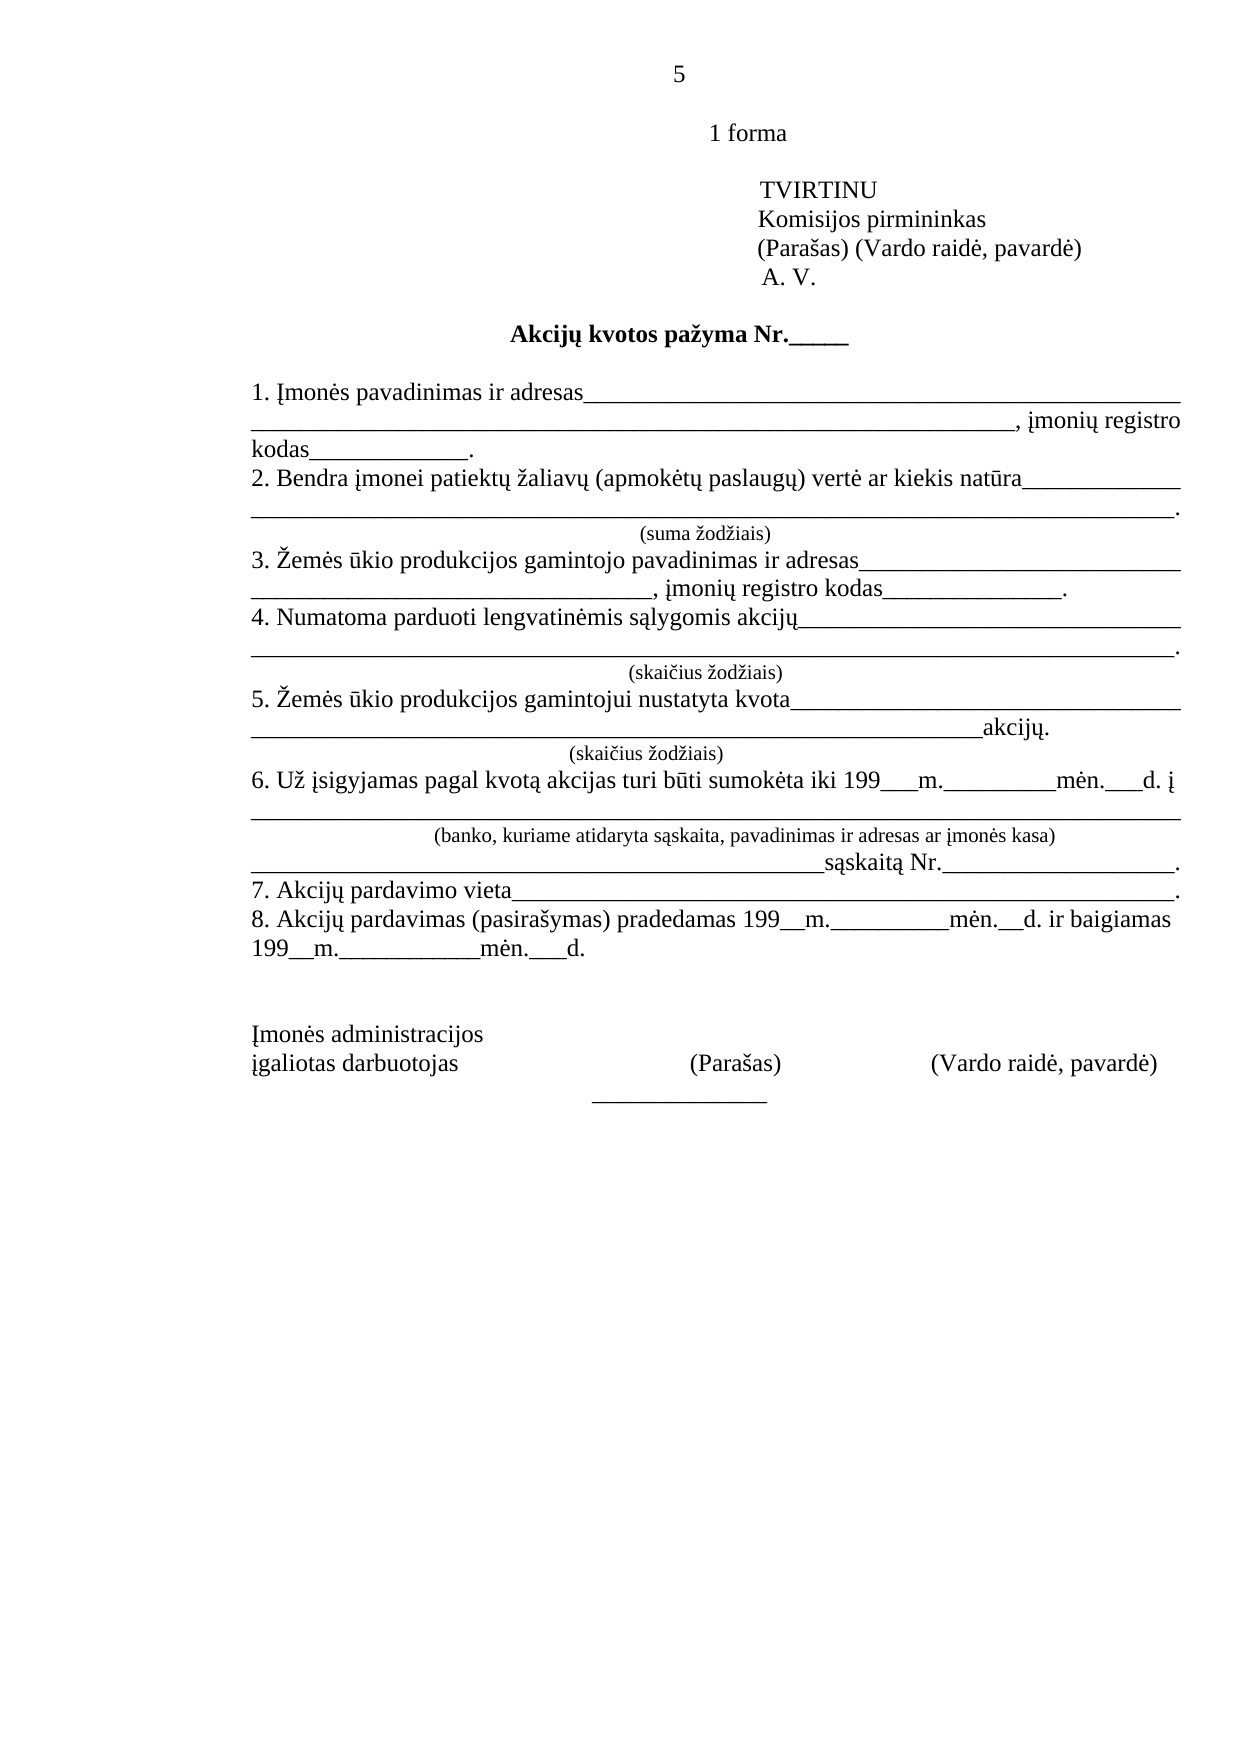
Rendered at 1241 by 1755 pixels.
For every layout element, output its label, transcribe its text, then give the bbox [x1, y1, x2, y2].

text , įmonių registro [177, 406, 1181, 434]
text 1 forma [177, 118, 1181, 147]
text sąskaitą Nr. . [177, 847, 1181, 876]
text 8. Akcijų pardavimas (pasirašymas) pradedamas 199__m. mėn.__d. ir baigiamas [177, 904, 1181, 933]
text 6. Už įsigyjamas pagal kvotą akcijas turi būti sumokėta iki 199___m. mėn.___d. į [177, 765, 1181, 794]
text Įmonės administracijos [177, 1019, 1181, 1048]
text . [177, 631, 1181, 660]
text akcijų. [177, 712, 1181, 741]
text (banko, kuriame atidaryta sąskaita, pavadinimas ir adresas ar įmonės kasa) [177, 823, 1181, 847]
text Komisijos pirmininkas [177, 204, 1181, 233]
text (skaičius žodžiais) [177, 660, 1181, 684]
text 3. Žemės ūkio produkcijos gamintojo pavadinimas ir adresas [177, 545, 1181, 573]
text kodas . [177, 434, 1181, 463]
text A. V. [177, 262, 1181, 291]
text (skaičius žodžiais) [177, 741, 1181, 765]
text 199__m. mėn.___d. [177, 933, 1181, 962]
text 7. Akcijų pardavimo vieta . [177, 876, 1181, 904]
text ______________ [177, 1077, 1181, 1106]
text (Parašas) (Vardo raidė, pavardė) [177, 233, 1181, 262]
text Akcijų kvotos pažyma Nr. [177, 319, 1181, 348]
text įgaliotas darbuotojas (Parašas) (Vardo raidė, pavardė) [177, 1048, 1181, 1077]
text 2. Bendra įmonei patiektų žaliavų (apmokėtų paslaugų) vertė ar kiekis natūra [177, 463, 1181, 492]
text (suma žodžiais) [177, 521, 1181, 545]
text . [177, 492, 1181, 521]
text 4. Numatoma parduoti lengvatinėmis sąlygomis akcijų [177, 602, 1181, 631]
text TVIRTINU [177, 176, 1181, 204]
text 1. Įmonės pavadinimas ir adresas [177, 377, 1181, 406]
text 5. Žemės ūkio produkcijos gamintojui nustatyta kvota [177, 684, 1181, 712]
text , įmonių registro kodas . [177, 573, 1181, 602]
